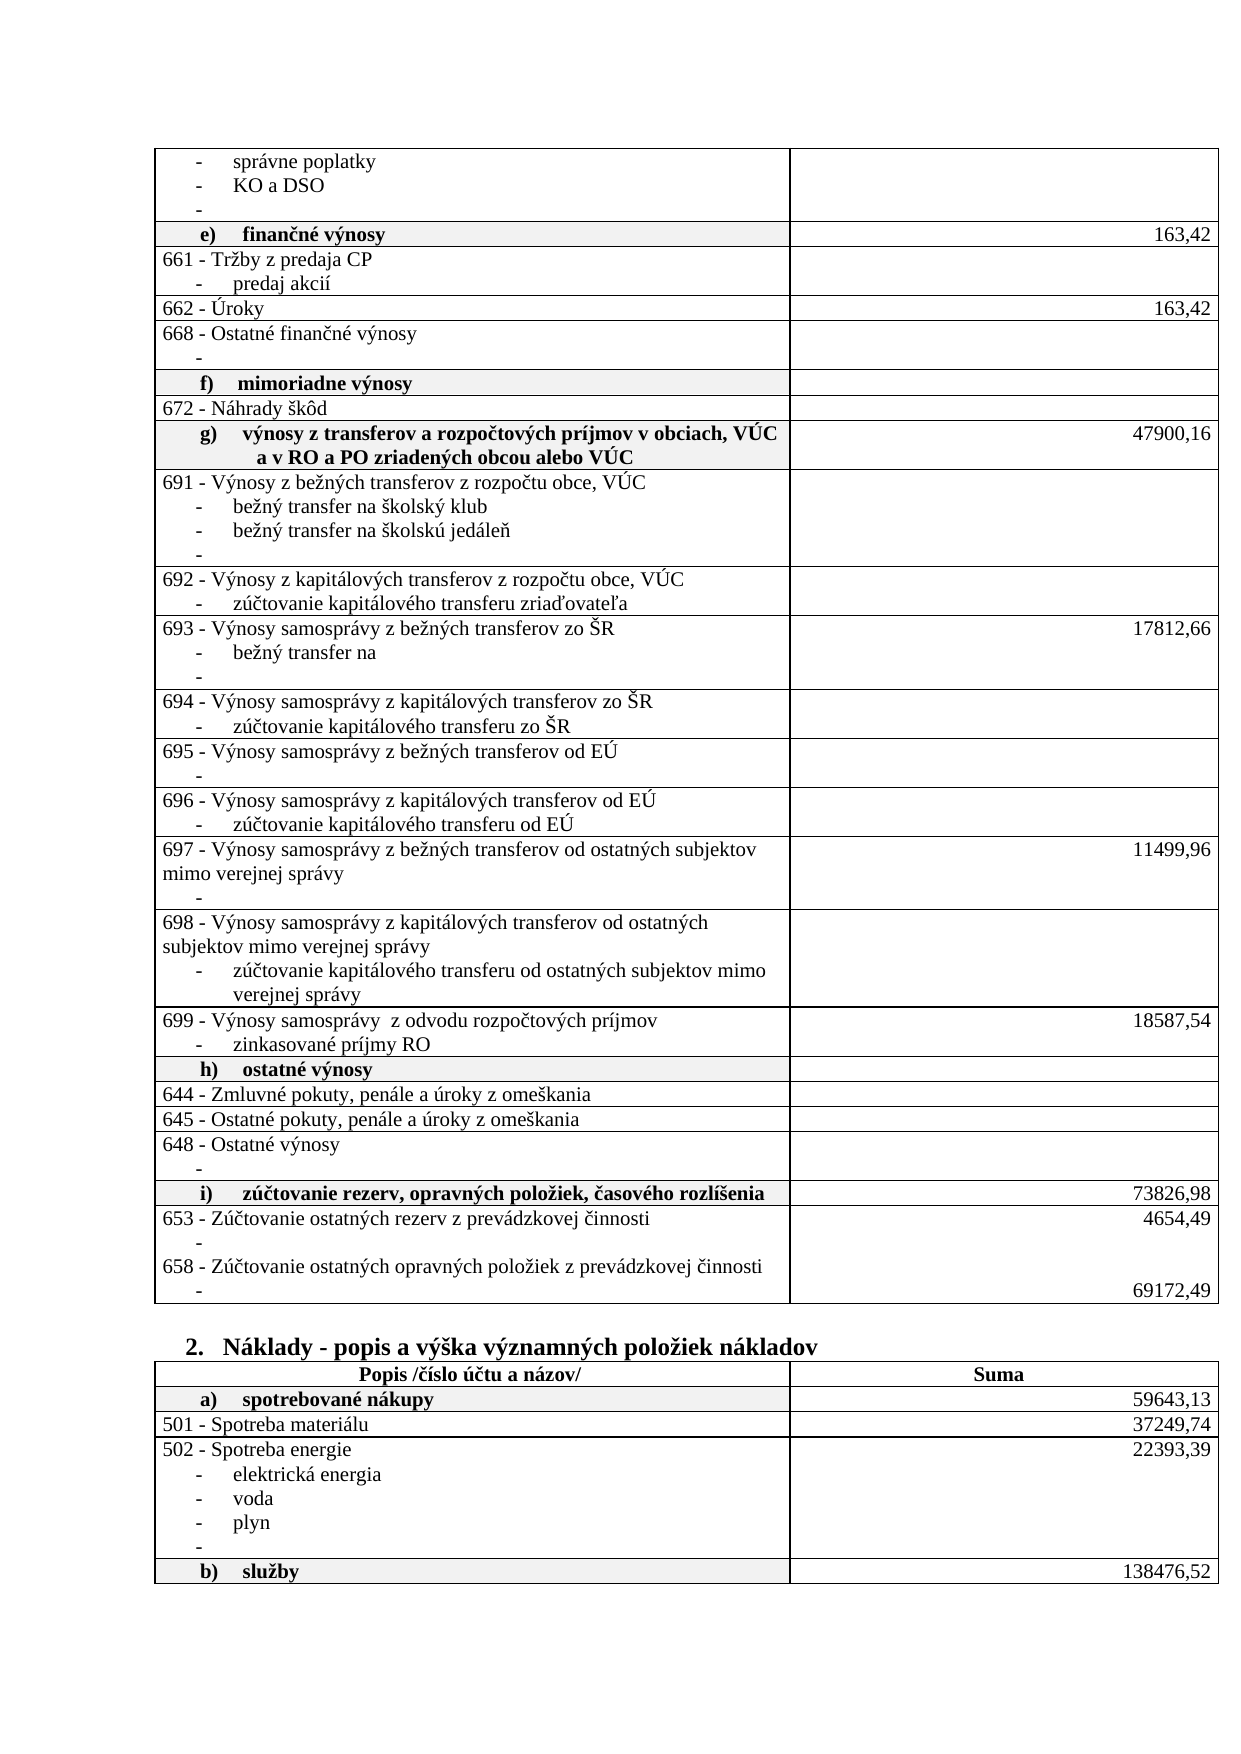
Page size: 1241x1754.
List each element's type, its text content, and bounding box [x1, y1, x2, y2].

table_cell 695 - Výnosy samosprávy z bežných transferov od EÚ [156, 739, 789, 787]
table_cell 73826,98 [791, 1181, 1218, 1205]
table_cell 22393,39 [791, 1438, 1218, 1558]
table_cell [791, 910, 1218, 1006]
table_cell [791, 567, 1218, 615]
table_cell 697 - Výnosy samosprávy z bežných transferov od ostatných subjektov mimo verejnej správy [156, 837, 789, 909]
table_cell spotrebované nákupy [156, 1387, 789, 1411]
table_cell [791, 370, 1218, 394]
table_cell 694 - Výnosy samosprávy z kapitálových transferov zo ŠR zúčtovanie kapitálového transferu zo ŠR [156, 690, 789, 738]
table_cell [791, 690, 1218, 738]
table_cell 653 - Zúčtovanie ostatných rezerv z prevádzkovej činnosti 658 - Zúčtovanie ostatných opravných položiek z prevádzkovej činnosti [156, 1206, 789, 1302]
table_cell 668 - Ostatné finančné výnosy [156, 321, 789, 369]
table_cell 691 - Výnosy z bežných transferov z rozpočtu obce, VÚC bežný transfer na školský klub bežný transfer na školskú jedáleň [156, 470, 789, 566]
table_cell 502 - Spotreba energie elektrická energia voda plyn [156, 1438, 789, 1558]
table_cell [791, 247, 1218, 295]
table_cell 163,42 [791, 222, 1218, 246]
table_cell ostatné výnosy [156, 1057, 789, 1081]
table_cell 501 - Spotreba materiálu [156, 1412, 789, 1436]
table_cell 138476,52 [791, 1559, 1218, 1583]
table_cell 699 - Výnosy samosprávy z odvodu rozpočtových príjmov zinkasované príjmy RO [156, 1008, 789, 1056]
table_cell 644 - Zmluvné pokuty, penále a úroky z omeškania [156, 1082, 789, 1106]
table_cell zúčtovanie rezerv, opravných položiek, časového rozlíšenia [156, 1181, 789, 1205]
table_cell 698 - Výnosy samosprávy z kapitálových transferov od ostatných subjektov mimo verejnej správy zúčtovanie kapitálového transferu od ostatných subjektov mimo verejnej správy [156, 910, 789, 1006]
table_cell [791, 470, 1218, 566]
table_cell 692 - Výnosy z kapitálových transferov z rozpočtu obce, VÚC zúčtovanie kapitálového transferu zriaďovateľa [156, 567, 789, 615]
table_cell [791, 321, 1218, 369]
table_cell [791, 1107, 1218, 1131]
table_cell mimoriadne výnosy [156, 370, 789, 394]
table_cell 662 - Úroky [156, 296, 789, 320]
table_cell 17812,66 [791, 616, 1218, 688]
list Náklady - popis a výška významných položiek nákladov [185, 1332, 1093, 1361]
table_cell [791, 1132, 1218, 1180]
table_cell [791, 1057, 1218, 1081]
table_cell [791, 788, 1218, 836]
table_header Suma [791, 1362, 1218, 1386]
table_cell 47900,16 [791, 421, 1218, 469]
table_cell 4654,49 69172,49 [791, 1206, 1218, 1302]
table_cell 696 - Výnosy samosprávy z kapitálových transferov od EÚ zúčtovanie kapitálového transferu od EÚ [156, 788, 789, 836]
table_cell 59643,13 [791, 1387, 1218, 1411]
table_cell 648 - Ostatné výnosy [156, 1132, 789, 1180]
table_cell 672 - Náhrady škôd [156, 396, 789, 419]
table_header Popis /číslo účtu a názov/ [156, 1362, 789, 1386]
table_cell 661 - Tržby z predaja CP predaj akcií [156, 247, 789, 295]
table_cell 37249,74 [791, 1412, 1218, 1436]
table_cell 645 - Ostatné pokuty, penále a úroky z omeškania [156, 1107, 789, 1131]
table_cell [791, 1082, 1218, 1106]
table_cell 163,42 [791, 296, 1218, 320]
table_cell [791, 739, 1218, 787]
table_cell 11499,96 [791, 837, 1218, 909]
table_cell [791, 396, 1218, 419]
table_cell výnosy z transferov a rozpočtových príjmov v obciach, VÚC a v RO a PO zriadených obcou alebo VÚC [156, 421, 789, 469]
table_cell správne poplatky KO a DSO [156, 149, 789, 221]
table_cell [791, 149, 1218, 221]
table_cell služby [156, 1559, 789, 1583]
table_cell 18587,54 [791, 1008, 1218, 1056]
table_cell finančné výnosy [156, 222, 789, 246]
table_cell 693 - Výnosy samosprávy z bežných transferov zo ŠR bežný transfer na [156, 616, 789, 688]
